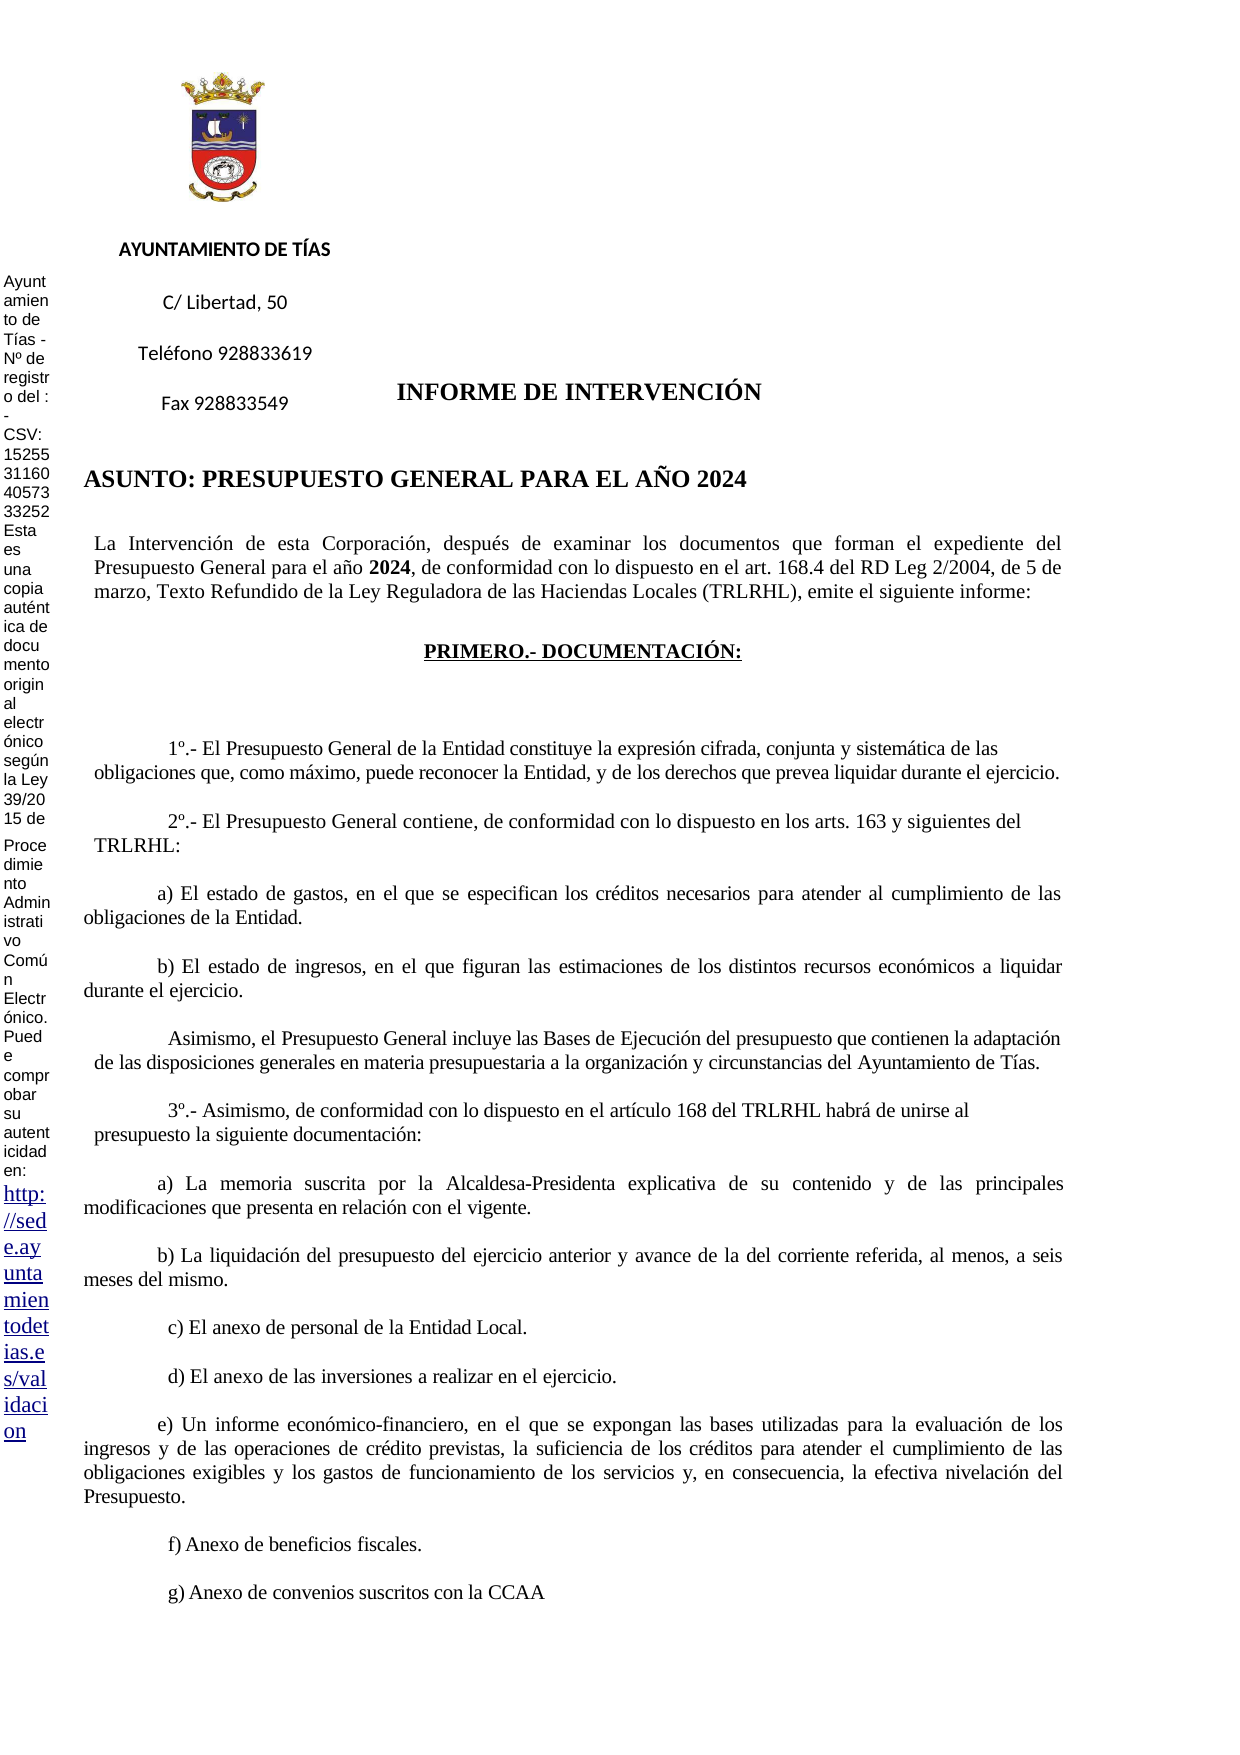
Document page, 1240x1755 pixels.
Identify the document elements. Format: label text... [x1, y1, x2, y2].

text 1º.- El Presupuesto General de la Entidad constituye la expresión cifrada, conjunta y sistemática de las obligaciones que, como máximo, puede reconocer la Entidad, y de los derechos que prevea liquidar durante el ejercicio. [94, 736, 1070, 784]
text 2º.- El Presupuesto General contiene, de conformidad con lo dispuesto en los arts. 163 y siguientes del TRLRHL: [94, 809, 1070, 857]
list El anexo de personal de la Entidad Local. [168, 1315, 1239, 1339]
list Anexo de convenios suscritos con la CCAA [168, 1580, 1239, 1604]
text Teléfono 928833619 [136, 340, 315, 365]
list Anexo de beneficios fiscales. [168, 1532, 1239, 1556]
list El estado de gastos, en el que se especifican los créditos necesarios para atender al cumplimiento de las obligaciones de la Entidad. [83, 881, 1062, 929]
text Fax 928833549 INFORME DE INTERVENCIÓN [161, 377, 1239, 416]
text Asimismo, el Presupuesto General incluye las Bases de Ejecución del presupuesto que contienen la adaptación de las disposiciones generales en materia presupuestaria a la organización y circunstancias del Ayuntamiento de Tías. [94, 1026, 1070, 1074]
list El estado de ingresos, en el que figuran las estimaciones de los distintos recursos económicos a liquidar durante el ejercicio. [83, 954, 1062, 1002]
list La memoria suscrita por la Alcaldesa-Presidenta explicativa de su contenido y de las principales modificaciones que presenta en relación con el vigente. [83, 1171, 1064, 1219]
list La liquidación del presupuesto del ejercicio anterior y avance de la del corriente referida, al menos, a seis meses del mismo. [83, 1243, 1063, 1291]
text 3º.- Asimismo, de conformidad con lo dispuesto en el artículo 168 del TRLRHL habrá de unirse al presupuesto la siguiente documentación: [94, 1098, 1070, 1146]
subtitle PRIMERO.- DOCUMENTACIÓN: [424, 639, 1239, 663]
subtitle ASUNTO: PRESUPUESTO GENERAL PARA EL AÑO 2024 [83, 464, 1239, 493]
list El anexo de las inversiones a realizar en el ejercicio. [168, 1364, 1239, 1388]
text C/ Libertad, 50 [136, 289, 315, 314]
text Ayuntamiento de Tías - Nº de registro del : - CSV: 15255311604057333252 Esta es una copia auténtica de documento original electrónico según la Ley 39/2015 de [3, 272, 51, 828]
text La Intervención de esta Corporación, después de examinar los documentos que forman el expediente del Presupuesto General para el año 2024, de conformidad con lo dispuesto en el art. 168.4 del RD Leg 2/2004, de 5 de marzo, Texto Refundido de la Ley Reguladora de las Haciendas Locales (TRLRHL), emite el siguiente informe: [94, 531, 1063, 603]
text Procedimiento Administrativo Común Electrónico. Puede comprobar su autenticidad en: http://sede.ayuntamientodetias.es/validacion [3, 835, 51, 1444]
list Un informe económico-financiero, en el que se expongan las bases utilizadas para la evaluación de los ingresos y de las operaciones de crédito previstas, la suficiencia de los créditos para atender el cumplimiento de las obligaciones exigibles y los gastos de funcionamiento de los servicios y, en consecuencia, la efectiva nivelación del Presupuesto. [83, 1412, 1063, 1508]
